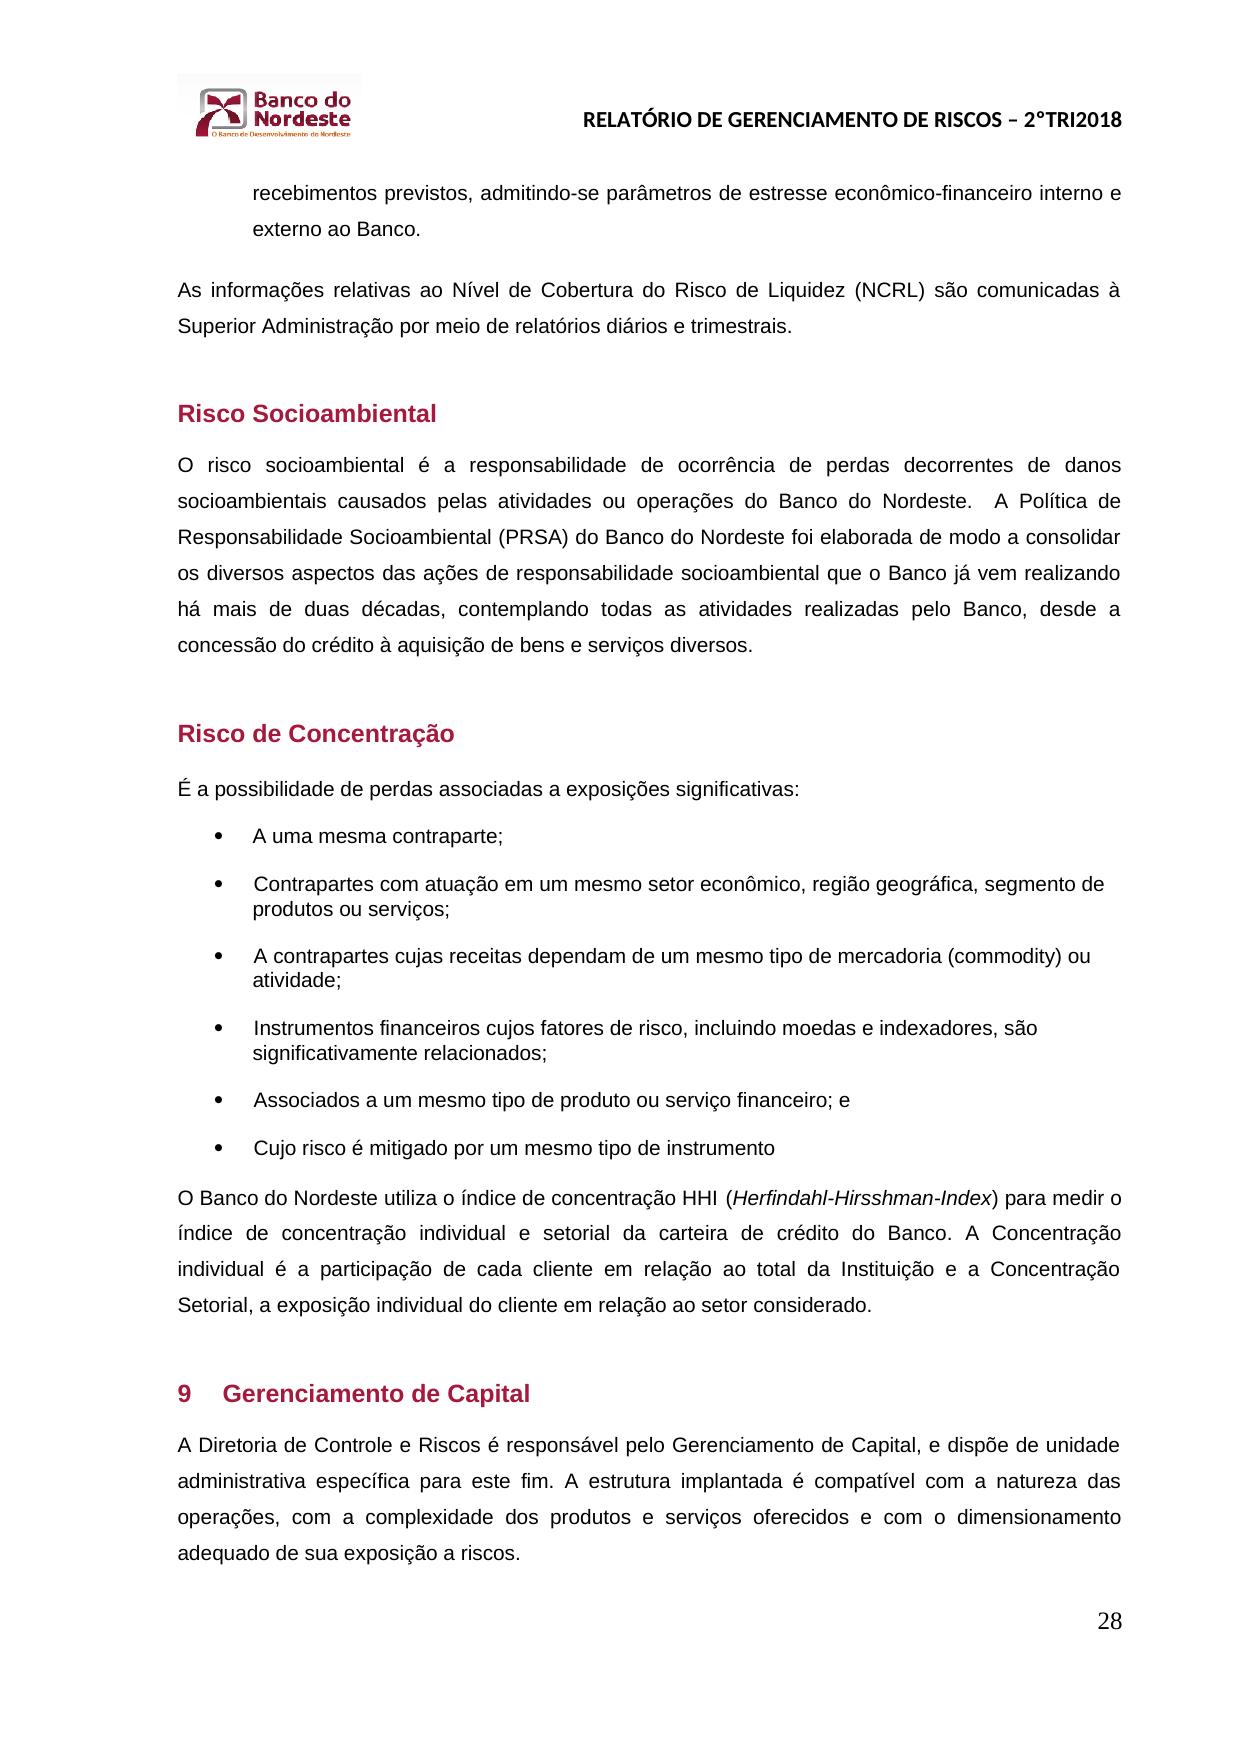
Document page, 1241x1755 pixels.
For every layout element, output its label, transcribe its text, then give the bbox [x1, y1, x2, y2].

text É a possibilidade de perdas associadas a exposições significativas: [177, 776, 1122, 800]
text A Diretoria de Controle e Riscos é responsável pelo Gerenciamento de Capital, e dispõe de unidade administrativa específica para este fim. A estrutura implantada é compatível com a natureza das operações, com a complexidade dos produtos e serviços oferecidos e com o dimensionamento adequado de sua exposição a riscos. [177, 1433, 1122, 1564]
subtitle Risco de Concentração [177, 719, 1122, 748]
text O risco socioambiental é a responsabilidade de ocorrência de perdas decorrentes de danos socioambientais causados pelas atividades ou operações do Banco do Nordeste. A Política de Responsabilidade Socioambiental (PRSA) do Banco do Nordeste foi elaborada de modo a consolidar os diversos aspectos das ações de responsabilidade socioambiental que o Banco já vem realizando há mais de duas décadas, contemplando todas as atividades realizadas pelo Banco, desde a concessão do crédito à aquisição de bens e serviços diversos. [177, 453, 1122, 657]
list Contrapartes com atuação em um mesmo setor econômico, região geográfica, segmento de produtos ou serviços; [215, 872, 1122, 920]
subtitle Risco Socioambiental [177, 399, 1122, 428]
list Instrumentos financeiros cujos fatores de risco, incluindo moedas e indexadores, são significativamente relacionados; [215, 1016, 1122, 1064]
list Associados a um mesmo tipo de produto ou serviço financeiro; e [215, 1088, 1122, 1112]
list A uma mesma contraparte; [215, 824, 1122, 848]
list recebimentos previstos, admitindo-se parâmetros de estresse econômico-financeiro interno e externo ao Banco. [215, 181, 1122, 241]
text As informações relativas ao Nível de Cobertura do Risco de Liquidez (NCRL) são comunicadas à Superior Administração por meio de relatórios diários e trimestrais. [177, 278, 1122, 337]
subtitle Gerenciamento de Capital [177, 1379, 1122, 1408]
list Cujo risco é mitigado por um mesmo tipo de instrumento [215, 1136, 1122, 1160]
text O Banco do Nordeste utiliza o índice de concentração HHI (Herfindahl-Hirsshman-Index) para medir o índice de concentração individual e setorial da carteira de crédito do Banco. A Concentração individual é a participação de cada cliente em relação ao total da Instituição e a Concentração Setorial, a exposição individual do cliente em relação ao setor considerado. [177, 1185, 1122, 1317]
list A contrapartes cujas receitas dependam de um mesmo tipo de mercadoria (commodity) ou atividade; [215, 944, 1122, 992]
